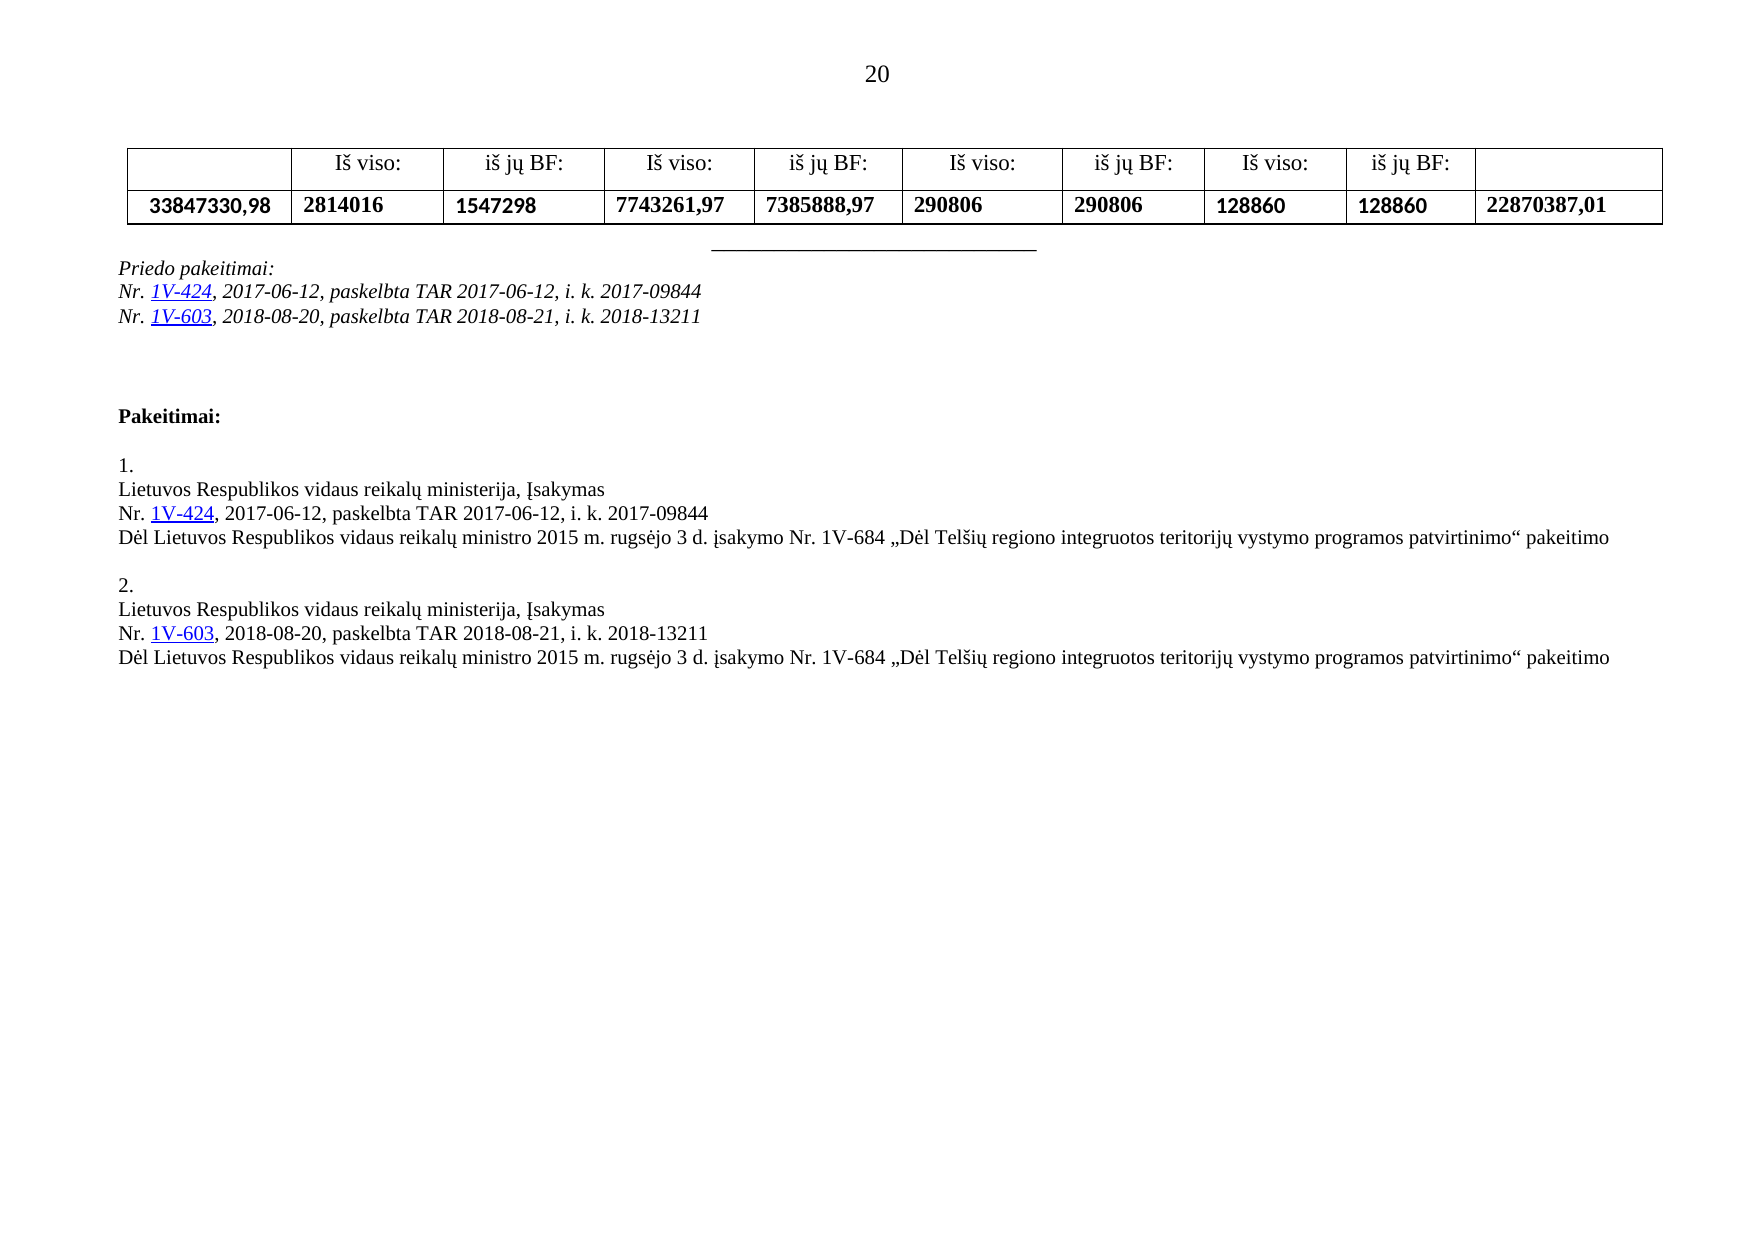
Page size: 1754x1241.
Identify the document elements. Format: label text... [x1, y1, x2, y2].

text Pakeitimai: [118, 404, 1636, 428]
table_cell [128, 149, 291, 190]
text __________________________ [118, 225, 1636, 253]
table_cell Iš viso: [1205, 149, 1346, 190]
table_cell 128860 [1205, 191, 1346, 223]
table_cell iš jų BF: [444, 149, 604, 190]
table_cell 7743261,97 [605, 191, 754, 223]
table_cell 290806 [1063, 191, 1204, 223]
table_cell iš jų BF: [1347, 149, 1475, 190]
table_cell iš jų BF: [1063, 149, 1204, 190]
text Lietuvos Respublikos vidaus reikalų ministerija, Įsakymas [118, 597, 1636, 621]
text Nr. 1V-603, 2018-08-20, paskelbta TAR 2018-08-21, i. k. 2018-13211 [118, 621, 1636, 645]
text Priedo pakeitimai: [118, 255, 1636, 279]
table_cell Iš viso: [292, 149, 443, 190]
table_cell iš jų BF: [755, 149, 902, 190]
table_cell 22870387,01 [1476, 191, 1662, 223]
text 2. [118, 573, 1636, 597]
text Dėl Lietuvos Respublikos vidaus reikalų ministro 2015 m. rugsėjo 3 d. įsakymo Nr. 1V-684 „Dėl Telšių regiono integruotos teritorijų vystymo programos patvirtinimo“ pakeitimo [118, 645, 1636, 669]
table_cell [1476, 149, 1662, 190]
table_cell 2814016 [292, 191, 443, 223]
text Lietuvos Respublikos vidaus reikalų ministerija, Įsakymas [118, 477, 1636, 501]
table_cell 290806 [903, 191, 1062, 223]
text Nr. 1V-603, 2018-08-20, paskelbta TAR 2018-08-21, i. k. 2018-13211 [118, 303, 1636, 328]
table_cell Iš viso: [903, 149, 1062, 190]
table_cell 1547298 [444, 191, 604, 223]
text Nr. 1V-424, 2017-06-12, paskelbta TAR 2017-06-12, i. k. 2017-09844 [118, 501, 1636, 525]
text 1. [118, 453, 1636, 477]
text Dėl Lietuvos Respublikos vidaus reikalų ministro 2015 m. rugsėjo 3 d. įsakymo Nr. 1V-684 „Dėl Telšių regiono integruotos teritorijų vystymo programos patvirtinimo“ pakeitimo [118, 525, 1636, 549]
table_cell 7385888,97 [755, 191, 902, 223]
table_cell Iš viso: [605, 149, 754, 190]
text Nr. 1V-424, 2017-06-12, paskelbta TAR 2017-06-12, i. k. 2017-09844 [118, 279, 1636, 303]
table_cell 128860 [1347, 191, 1475, 223]
table_cell 33847330,98 [128, 191, 291, 223]
